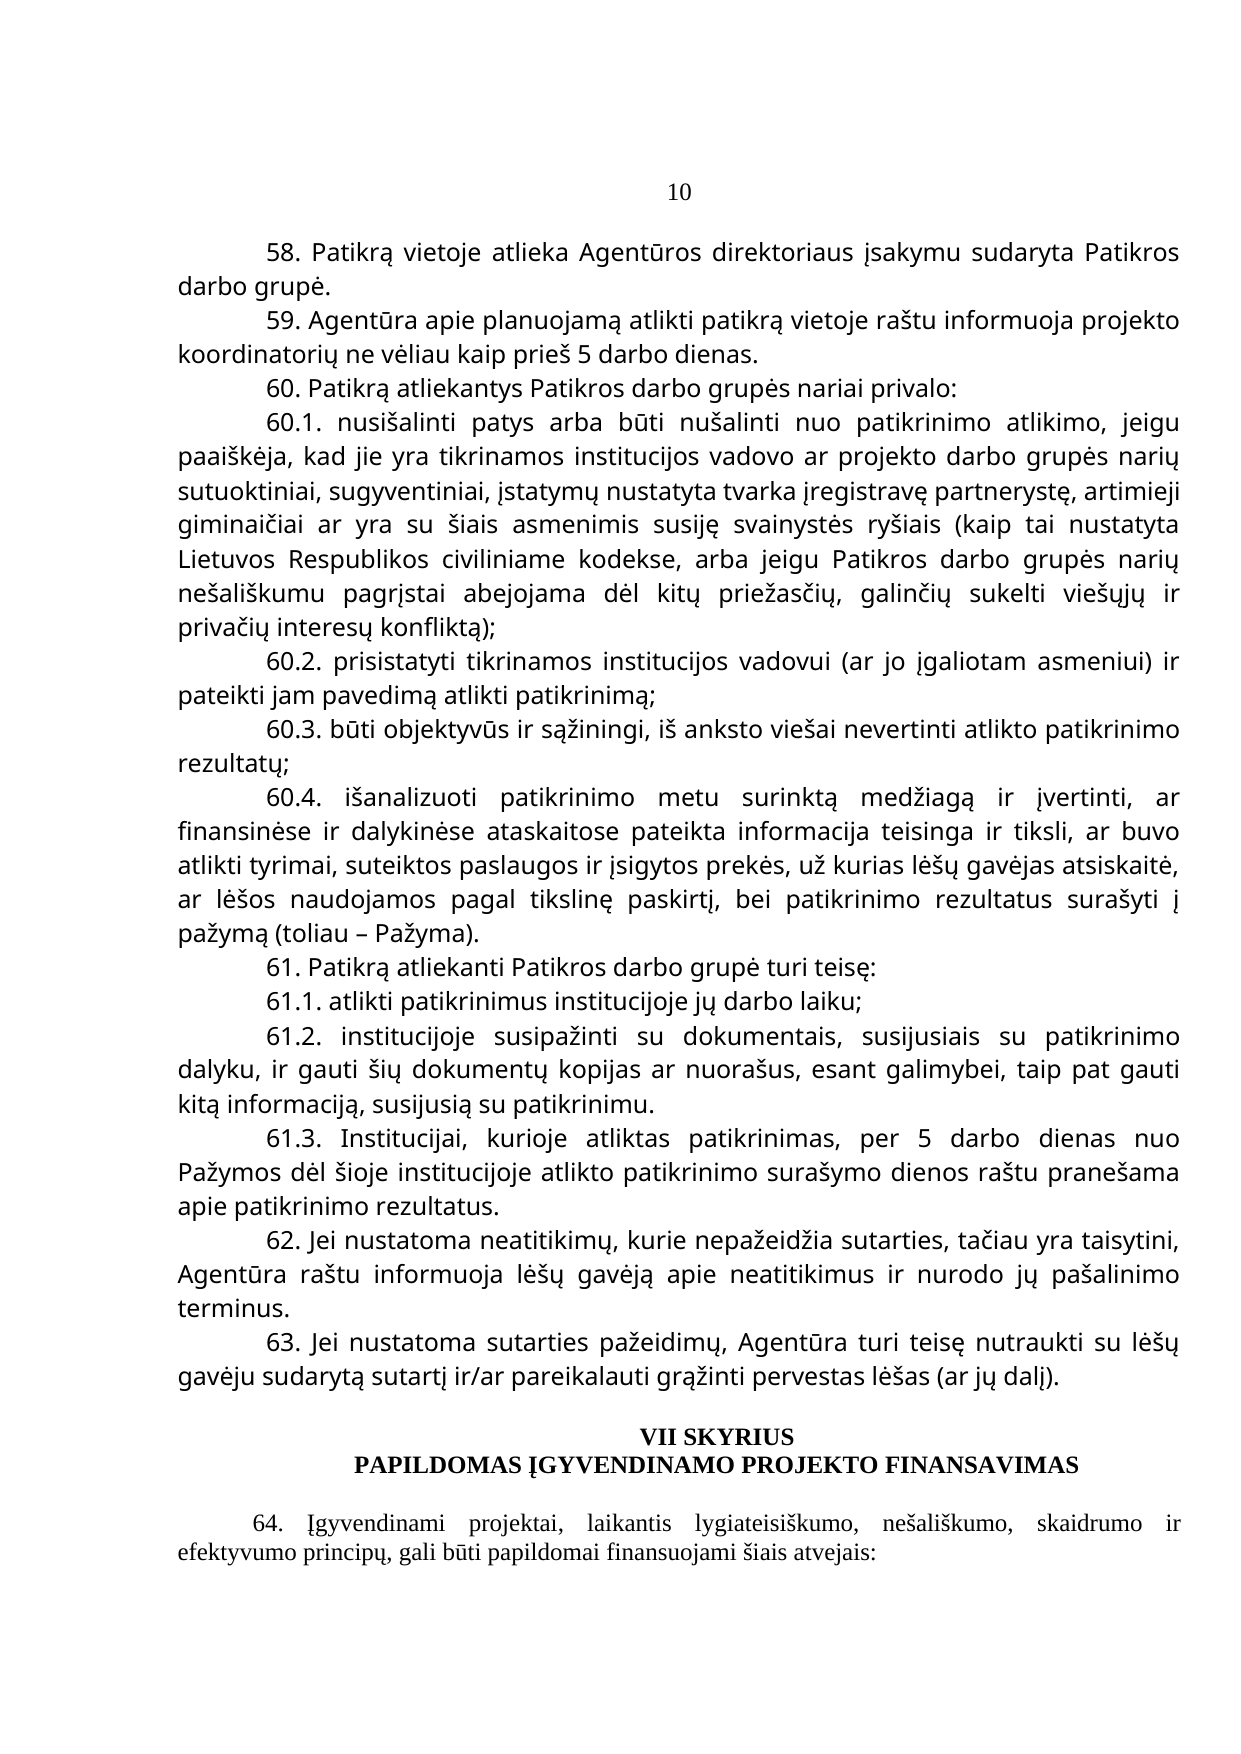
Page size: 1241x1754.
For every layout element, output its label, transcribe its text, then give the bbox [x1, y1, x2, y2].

text 62. Jei nustatoma neatitikimų, kurie nepažeidžia sutarties, tačiau yra taisytini, Agentūra raštu informuoja lėšų gavėją apie neatitikimus ir nurodo jų pašalinimo terminus. [177, 1222, 1181, 1325]
text 64. Įgyvendinami projektai, laikantis lygiateisiškumo, nešališkumo, skaidrumo ir efektyvumo principų, gali būti papildomai finansuojami šiais atvejais: [177, 1508, 1181, 1565]
text 58. Patikrą vietoje atlieka Agentūros direktoriaus įsakymu sudaryta Patikros darbo grupė. [177, 235, 1181, 303]
text 61.2. institucijoje susipažinti su dokumentais, susijusiais su patikrinimo dalyku, ir gauti šių dokumentų kopijas ar nuorašus, esant galimybei, taip pat gauti kitą informaciją, susijusią su patikrinimu. [177, 1018, 1181, 1120]
text 60.2. prisistatyti tikrinamos institucijos vadovui (ar jo įgaliotam asmeniui) ir pateikti jam pavedimą atlikti patikrinimą; [177, 643, 1181, 712]
text 61.3. Institucijai, kurioje atliktas patikrinimas, per 5 darbo dienas nuo Pažymos dėl šioje institucijoje atlikto patikrinimo surašymo dienos raštu pranešama apie patikrinimo rezultatus. [177, 1120, 1181, 1222]
text 61.1. atlikti patikrinimus institucijoje jų darbo laiku; [177, 984, 1181, 1018]
text 60.1. nusišalinti patys arba būti nušalinti nuo patikrinimo atlikimo, jeigu paaiškėja, kad jie yra tikrinamos institucijos vadovo ar projekto darbo grupės narių sutuoktiniai, sugyventiniai, įstatymų nustatyta tvarka įregistravę partnerystę, artimieji giminaičiai ar yra su šiais asmenimis susiję svainystės ryšiais (kaip tai nustatyta Lietuvos Respublikos civiliniame kodekse, arba jeigu Patikros darbo grupės narių nešališkumu pagrįstai abejojama dėl kitų priežasčių, galinčių sukelti viešųjų ir privačių interesų konfliktą); [177, 405, 1181, 643]
text PAPILDOMAS ĮGYVENDINAMO PROJEKTO FINANSAVIMAS [177, 1450, 1181, 1479]
text 59. Agentūra apie planuojamą atlikti patikrą vietoje raštu informuoja projekto koordinatorių ne vėliau kaip prieš 5 darbo dienas. [177, 303, 1181, 371]
text 61. Patikrą atliekanti Patikros darbo grupė turi teisę: [177, 950, 1181, 984]
text VII SKYRIUS [177, 1422, 1181, 1450]
text 60.4. išanalizuoti patikrinimo metu surinktą medžiagą ir įvertinti, ar finansinėse ir dalykinėse ataskaitose pateikta informacija teisinga ir tiksli, ar buvo atlikti tyrimai, suteiktos paslaugos ir įsigytos prekės, už kurias lėšų gavėjas atsiskaitė, ar lėšos naudojamos pagal tikslinę paskirtį, bei patikrinimo rezultatus surašyti į pažymą (toliau – Pažyma). [177, 780, 1181, 950]
text 63. Jei nustatoma sutarties pažeidimų, Agentūra turi teisę nutraukti su lėšų gavėju sudarytą sutartį ir/ar pareikalauti grąžinti pervestas lėšas (ar jų dalį). [177, 1325, 1181, 1393]
text 60.3. būti objektyvūs ir sąžiningi, iš anksto viešai nevertinti atlikto patikrinimo rezultatų; [177, 712, 1181, 780]
text 60. Patikrą atliekantys Patikros darbo grupės nariai privalo: [177, 371, 1181, 405]
